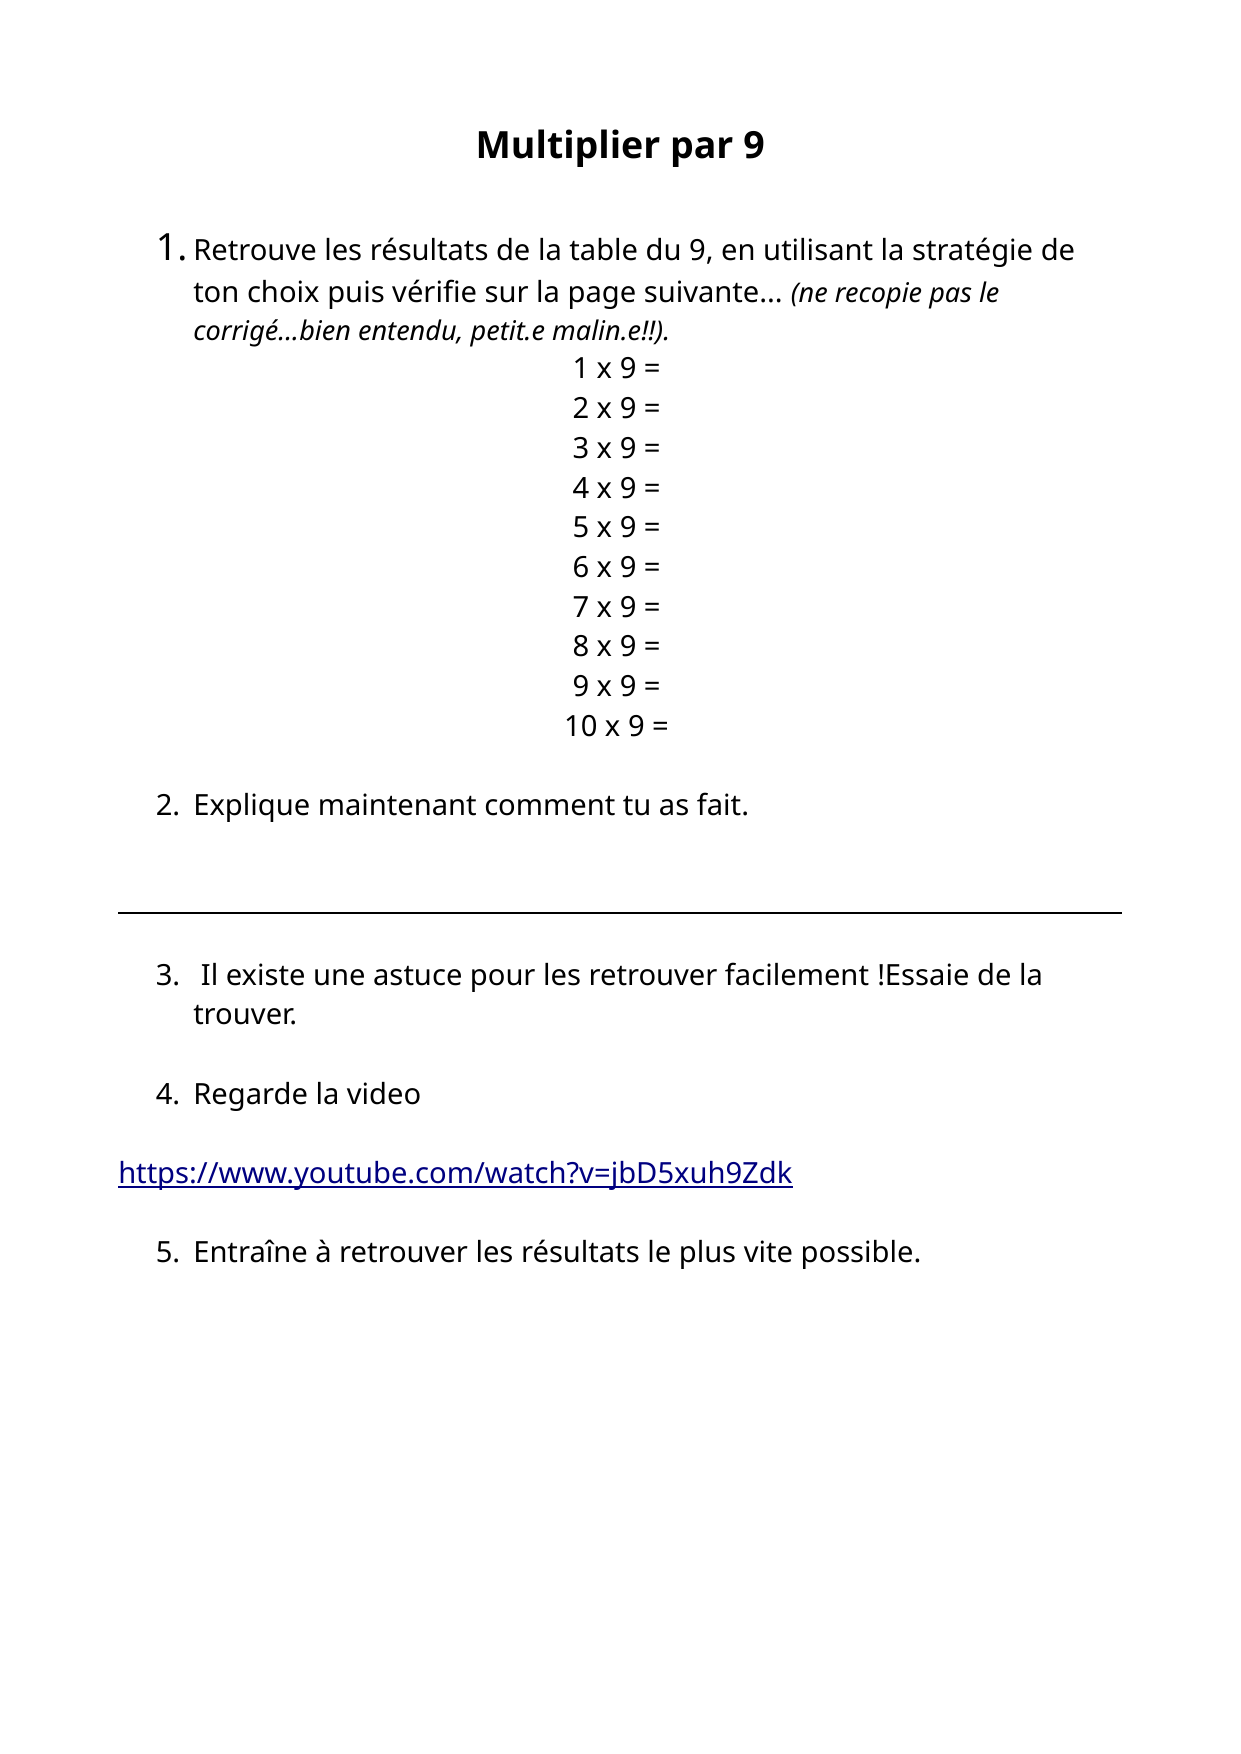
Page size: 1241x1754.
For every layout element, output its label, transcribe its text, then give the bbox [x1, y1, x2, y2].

list Retrouve les résultats de la table du 9, en utilisant la stratégie de ton choix puis vérifie sur la page suivante... (ne recopie pas le corrigé...bien entendu, petit.e malin.e!!). [156, 220, 1122, 348]
list Explique maintenant comment tu as fait. [156, 784, 1122, 824]
text 6 x 9 = [118, 546, 1122, 586]
text 2 x 9 = [118, 387, 1122, 427]
text 10 x 9 = [118, 705, 1122, 745]
text 3 x 9 = [118, 427, 1122, 467]
text 5 x 9 = [118, 507, 1122, 546]
text Multiplier par 9 [118, 118, 1122, 169]
list Entraîne à retrouver les résultats le plus vite possible. [156, 1232, 1122, 1271]
list Regarde la video [156, 1073, 1122, 1113]
text 4 x 9 = [118, 467, 1122, 507]
text 1 x 9 = [118, 348, 1122, 387]
text 8 x 9 = [118, 626, 1122, 665]
text 7 x 9 = [118, 586, 1122, 626]
text 9 x 9 = [118, 665, 1122, 705]
list Il existe une astuce pour les retrouver facilement !Essaie de la trouver. [156, 954, 1122, 1033]
text https://www.youtube.com/watch?v=jbD5xuh9Zdk [118, 1152, 1122, 1192]
